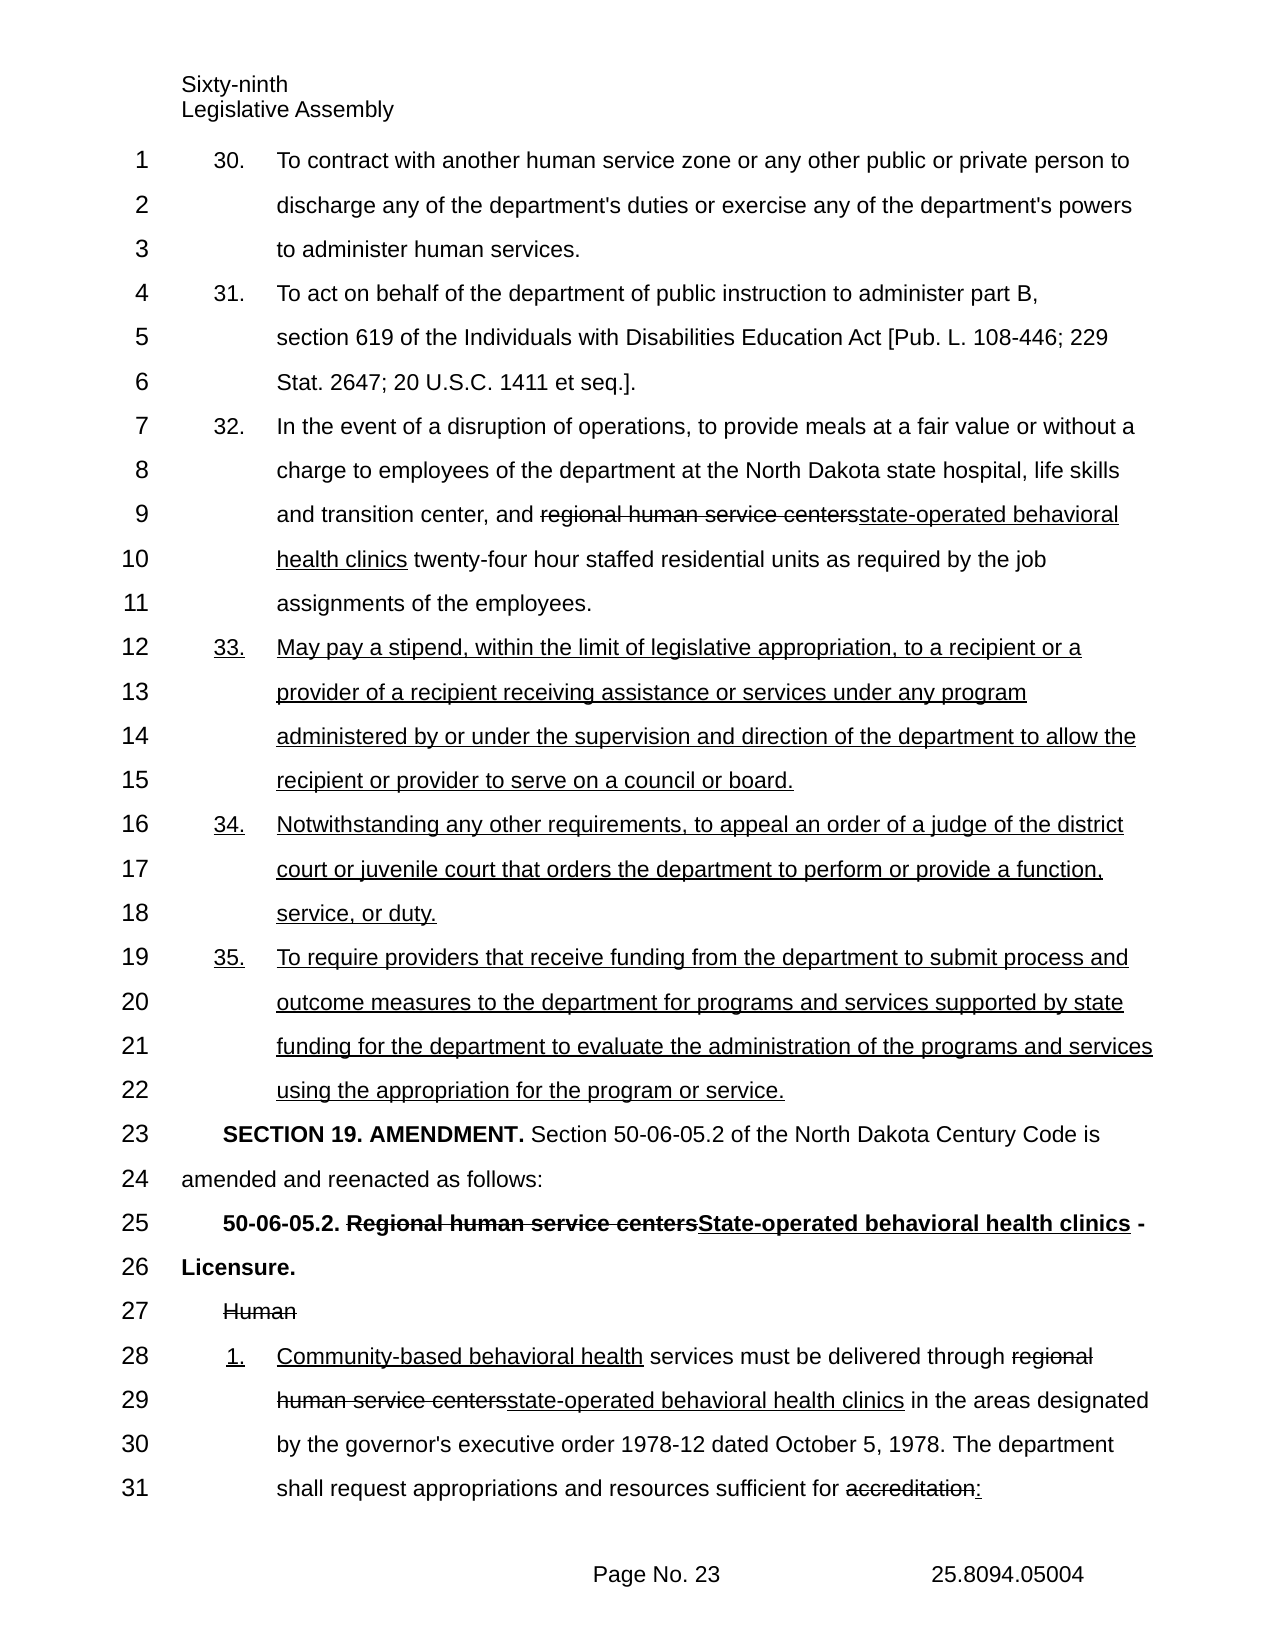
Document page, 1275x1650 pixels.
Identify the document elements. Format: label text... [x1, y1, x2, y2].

text 30. To contract with another human service zone or any other public or private person to discharge any of the department's duties or exercise any of the department's powers to administer human services. [181, 133, 1154, 266]
text 32. In the event of a disruption of operations, to provide meals at a fair value or without a charge to employees of the department at the North Dakota state hospital, life skills and transition center, and regional human service centersstate-operated behavioral health clinics twenty‑four hour staffed residential units as required by the job assignments of the employees. [181, 399, 1154, 620]
text Human [181, 1284, 1154, 1329]
text 33. May pay a stipend, within the limit of legislative appropriation, to a recipient or a provider of a recipient receiving assistance or services under any program administered by or under the supervision and direction of the department to allow the recipient or provider to serve on a council or board. [181, 620, 1154, 797]
subtitle 50‑06‑05.2. Regional human service centersState-operated behavioral health clinics ‑ Licensure. [181, 1196, 1154, 1284]
text SECTION 19. AMENDMENT. Section 50‑06‑05.2 of the North Dakota Century Code is amended and reenacted as follows: [181, 1107, 1154, 1196]
text 35. To require providers that receive funding from the department to submit process and outcome measures to the department for programs and services supported by state funding for the department to evaluate the administration of the programs and services using the appropriation for the program or service. [181, 930, 1154, 1107]
text 34. Notwithstanding any other requirements, to appeal an order of a judge of the district court or juvenile court that orders the department to perform or provide a function, service, or duty. [181, 797, 1154, 930]
text 1. Community-based behavioral health services must be delivered through regional human service centersstate-operated behavioral health clinics in the areas designated by the governor's executive order 1978‑12 dated October 5, 1978. The department shall request appropriations and resources sufficient for accreditation: [181, 1329, 1154, 1506]
text 31. To act on behalf of the department of public instruction to administer part B, section 619 of the Individuals with Disabilities Education Act [Pub. L. 108‑446; 229 Stat. 2647; 20 U.S.C. 1411 et seq.]. [181, 266, 1154, 399]
